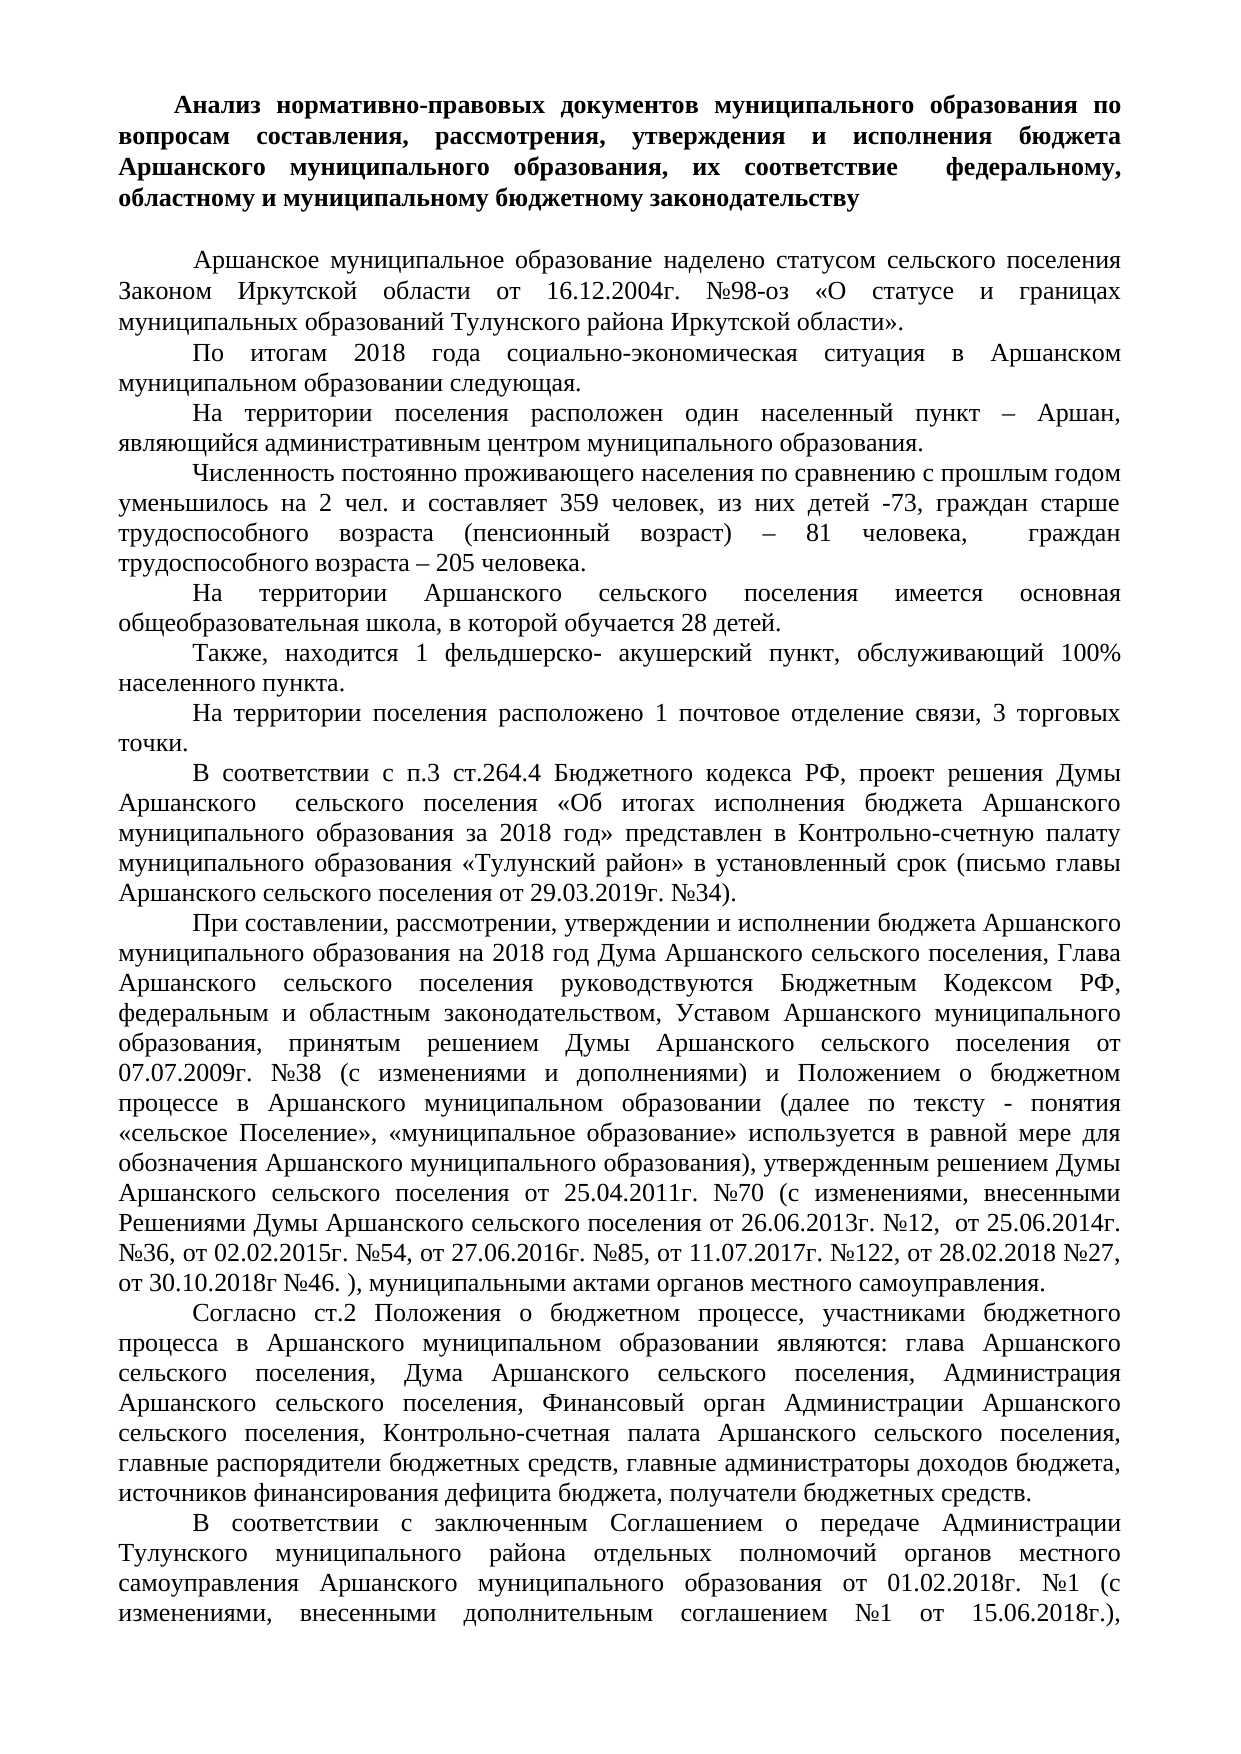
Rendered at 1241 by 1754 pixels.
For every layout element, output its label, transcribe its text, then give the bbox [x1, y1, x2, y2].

text В соответствии с п.3 ст.264.4 Бюджетного кодекса РФ, проект решения Думы Аршанского сельского поселения «Об итогах исполнения бюджета Аршанского муниципального образования за 2018 год» представлен в Контрольно-счетную палату муниципального образования «Тулунский район» в установленный срок (письмо главы Аршанского сельского поселения от 29.03.2019г. №34). [118, 757, 1122, 907]
text Численность постоянно проживающего населения по сравнению с прошлым годом уменьшилось на 2 чел. и составляет 359 человек, из них детей -73, граждан старше трудоспособного возраста (пенсионный возраст) – 81 человека, граждан трудоспособного возраста – 205 человека. [118, 457, 1122, 577]
text В соответствии с заключенным Соглашением о передаче Администрации Тулунского муниципального района отдельных полномочий органов местного самоуправления Аршанского муниципального образования от 01.02.2018г. №1 (с изменениями, внесенными дополнительным соглашением №1 от 15.06.2018г.), [118, 1507, 1122, 1627]
text При составлении, рассмотрении, утверждении и исполнении бюджета Аршанского муниципального образования на 2018 год Дума Аршанского сельского поселения, Глава Аршанского сельского поселения руководствуются Бюджетным Кодексом РФ, федеральным и областным законодательством, Уставом Аршанского муниципального образования, принятым решением Думы Аршанского сельского поселения от 07.07.2009г. №38 (с изменениями и дополнениями) и Положением о бюджетном процессе в Аршанского муниципальном образовании (далее по тексту - понятия «сельское Поселение», «муниципальное образование» используется в равной мере для обозначения Аршанского муниципального образования), утвержденным решением Думы Аршанского сельского поселения от 25.04.2011г. №70 (с изменениями, внесенными Решениями Думы Аршанского сельского поселения от 26.06.2013г. №12, от 25.06.2014г. №36, от 02.02.2015г. №54, от 27.06.2016г. №85, от 11.07.2017г. №122, от 28.02.2018 №27, от 30.10.2018г №46. ), муниципальными актами органов местного самоуправления. [118, 907, 1122, 1297]
text По итогам 2018 года социально-экономическая ситуация в Аршанском муниципальном образовании следующая. [118, 337, 1122, 397]
text Анализ нормативно-правовых документов муниципального образования по вопросам составления, рассмотрения, утверждения и исполнения бюджета Аршанского муниципального образования, их соответствие федеральному, областному и муниципальному бюджетному законодательству [118, 89, 1122, 213]
text Аршанское муниципальное образование наделено статусом сельского поселения Законом Иркутской области от 16.12.2004г. №98-оз «О статусе и границах муниципальных образований Тулунского района Иркутской области». [118, 244, 1122, 337]
text На территории поселения расположено 1 почтовое отделение связи, 3 торговых точки. [118, 697, 1122, 757]
text Также, находится 1 фельдшерско- акушерский пункт, обслуживающий 100% населенного пункта. [118, 637, 1122, 697]
text На территории Аршанского сельского поселения имеется основная общеобразовательная школа, в которой обучается 28 детей. [118, 577, 1122, 637]
text На территории поселения расположен один населенный пункт – Аршан, являющийся административным центром муниципального образования. [118, 397, 1122, 457]
text Согласно ст.2 Положения о бюджетном процессе, участниками бюджетного процесса в Аршанского муниципальном образовании являются: глава Аршанского сельского поселения, Дума Аршанского сельского поселения, Администрация Аршанского сельского поселения, Финансовый орган Администрации Аршанского сельского поселения, Контрольно-счетная палата Аршанского сельского поселения, главные распорядители бюджетных средств, главные администраторы доходов бюджета, источников финансирования дефицита бюджета, получатели бюджетных средств. [118, 1297, 1122, 1507]
